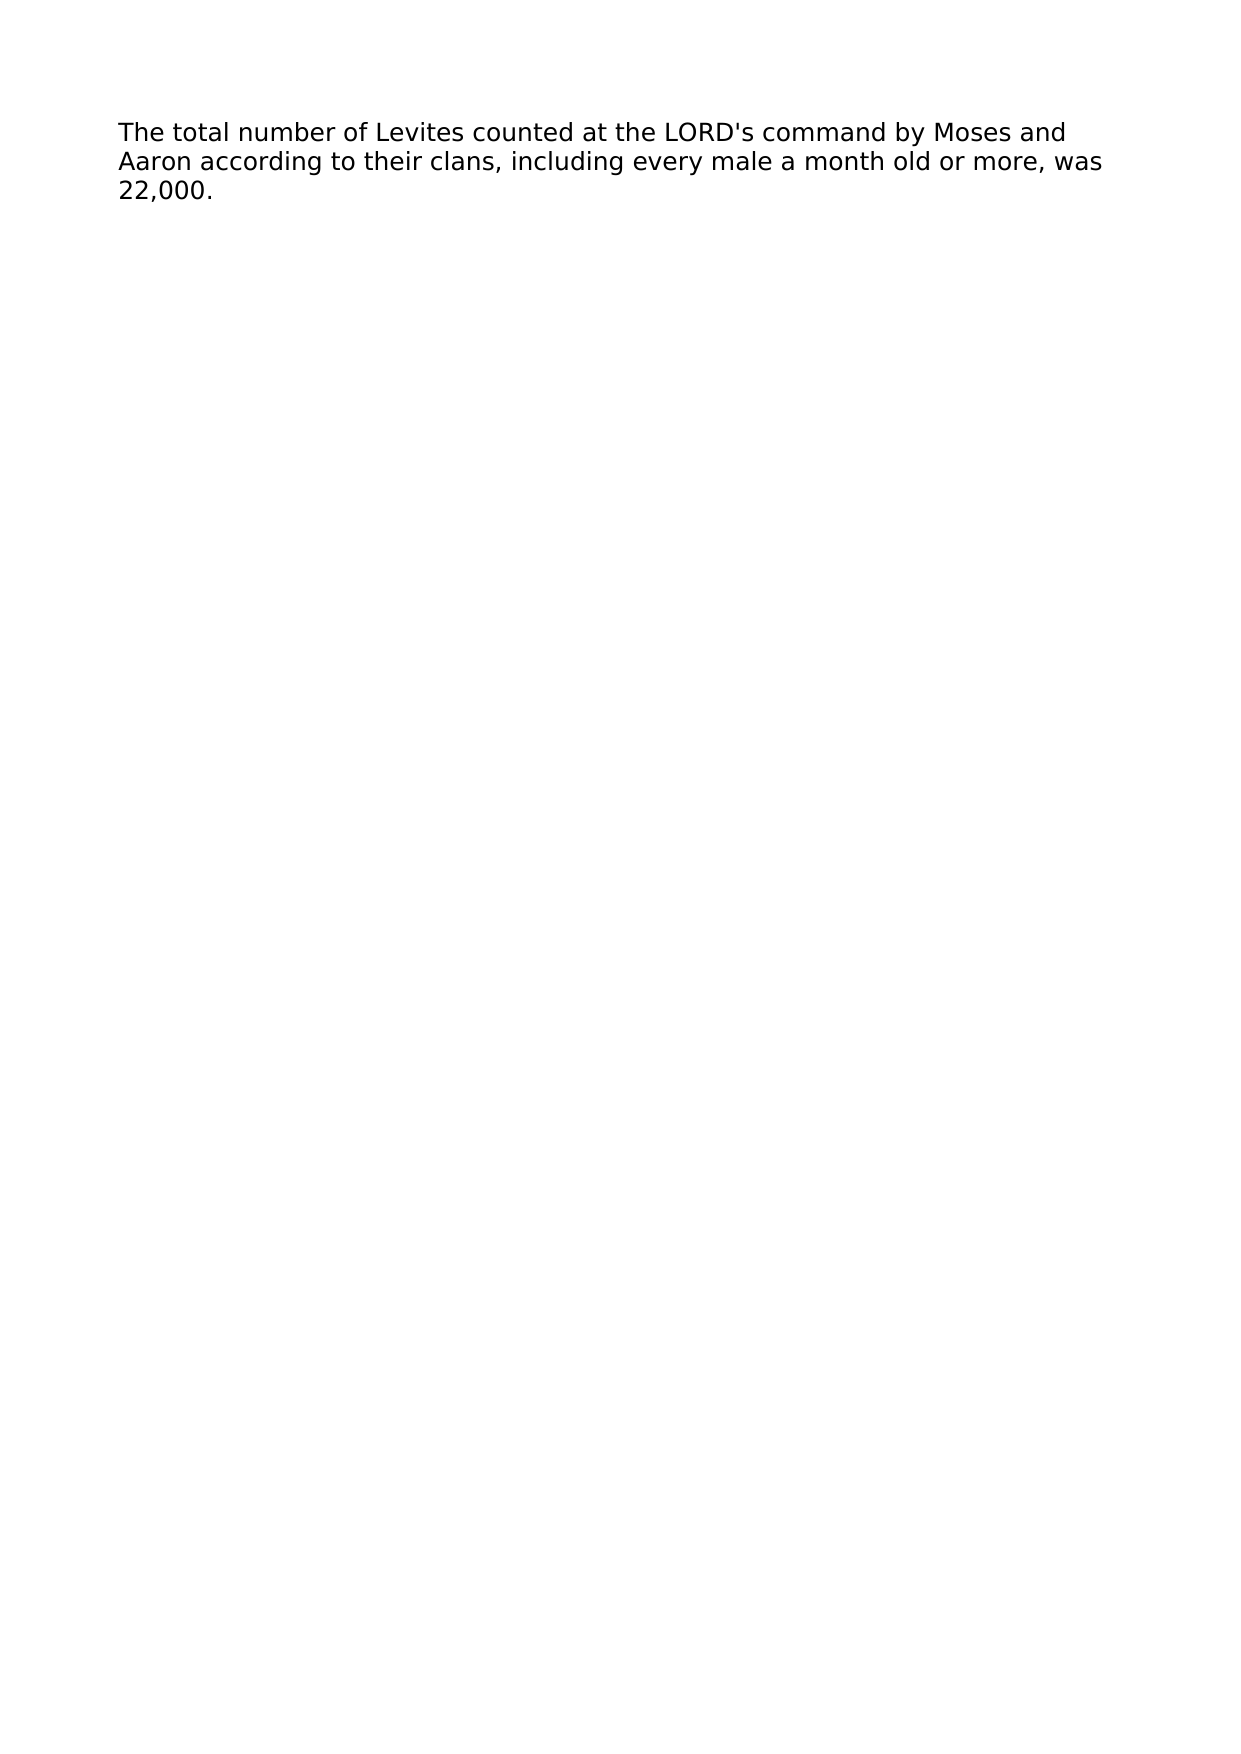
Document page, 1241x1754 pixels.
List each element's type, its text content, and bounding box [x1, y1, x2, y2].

text The total number of Levites counted at the LORD's command by Moses and Aaron according to their clans, including every male a month old or more, was 22,000. [118, 118, 1122, 206]
